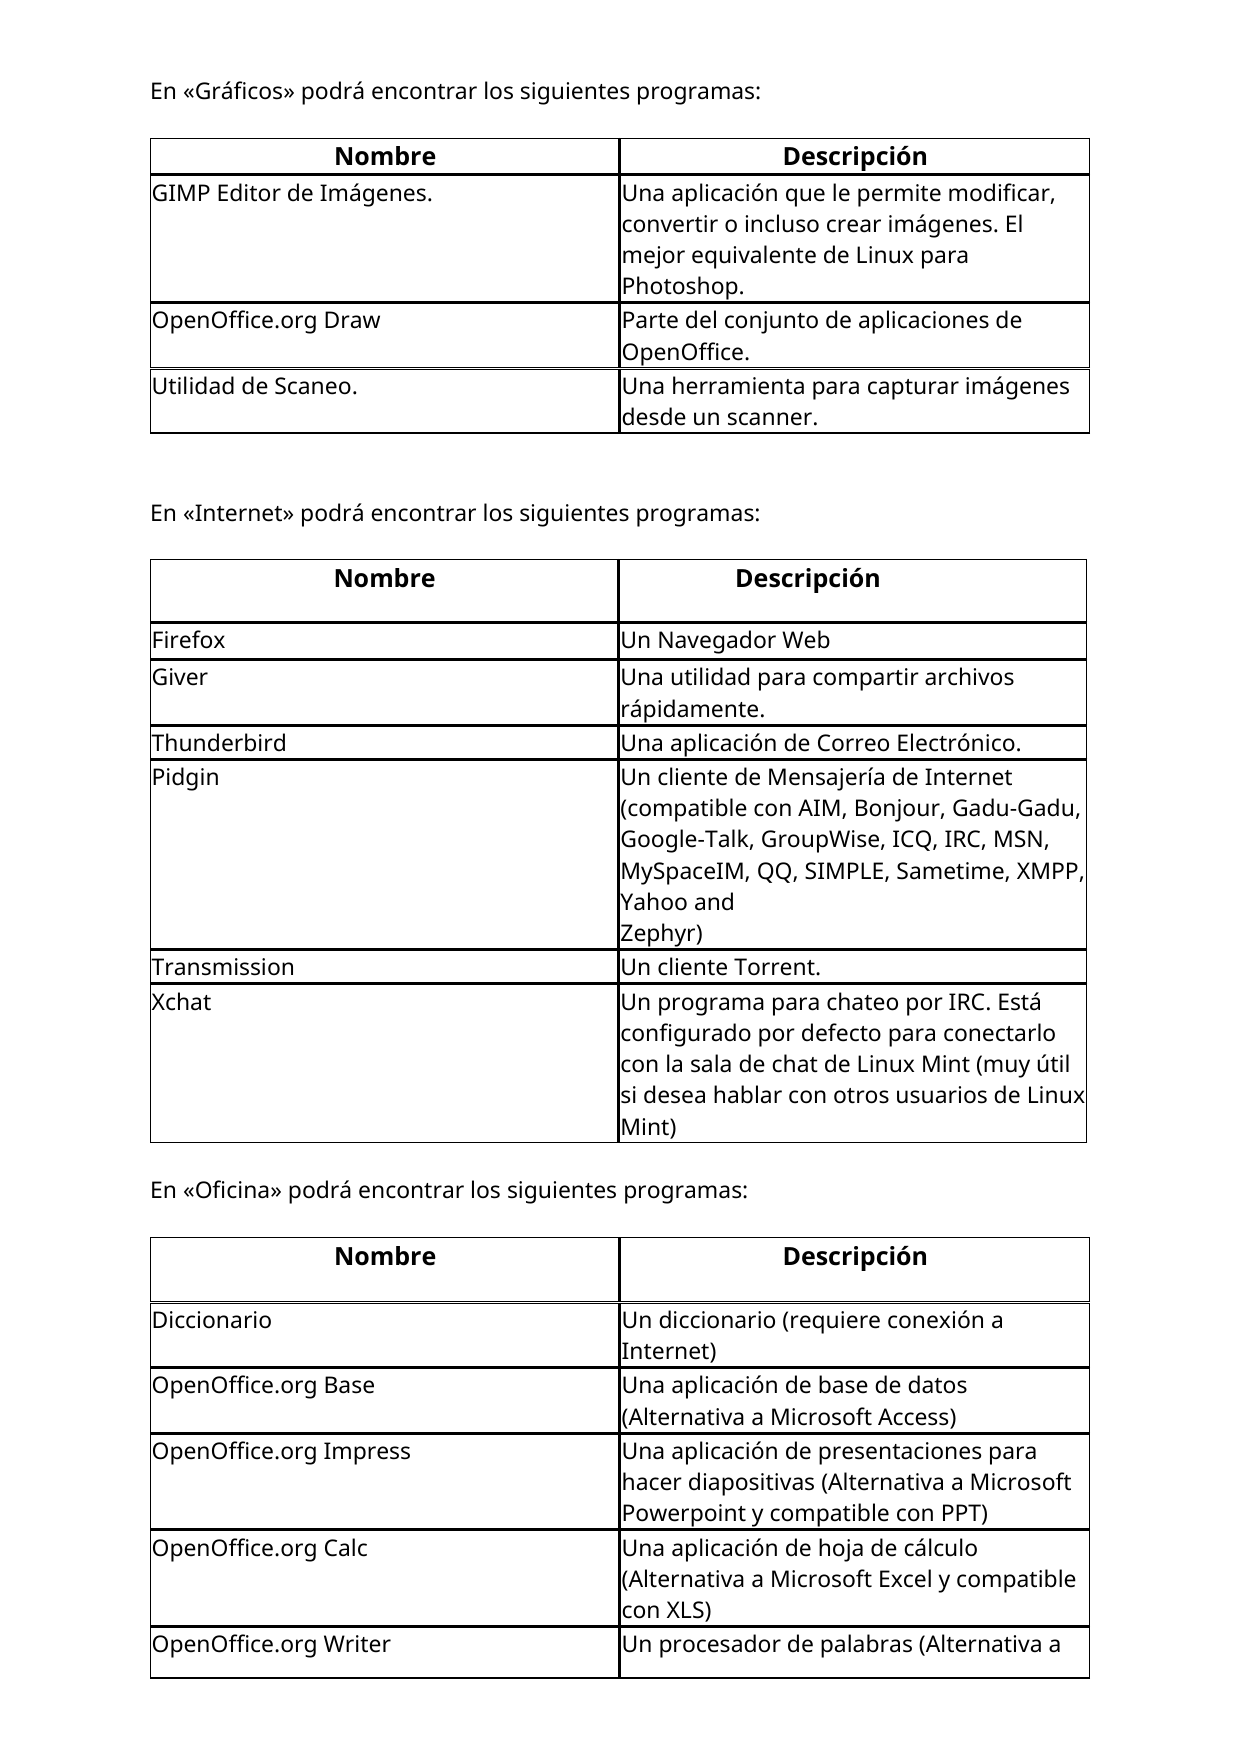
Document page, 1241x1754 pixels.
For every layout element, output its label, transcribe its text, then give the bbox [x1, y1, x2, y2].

table_cell Una aplicación que le permite modificar, convertir o incluso crear imágenes. El mejor equivalente de Linux para Photoshop. [621, 176, 1089, 301]
table_header Nombre [151, 1238, 618, 1301]
table_cell Una aplicación de base de datos (Alternativa a Microsoft Access) [621, 1369, 1089, 1432]
table_cell Diccionario [151, 1304, 618, 1366]
table_cell Una herramienta para capturar imágenes desde un scanner. [621, 370, 1089, 432]
table_cell Un procesador de palabras (Alternativa a [621, 1628, 1089, 1677]
table_header Descripción [621, 139, 1089, 173]
table_header Nombre [151, 139, 618, 173]
table_cell GIMP Editor de Imágenes. [151, 176, 618, 301]
table_cell Firefox [151, 624, 617, 658]
table_cell Xchat [151, 985, 617, 1142]
table_cell OpenOffice.org Impress [151, 1435, 618, 1528]
table_cell Utilidad de Scaneo. [151, 370, 618, 432]
table_cell Una aplicación de presentaciones para hacer diapositivas (Alternativa a Microsoft Powerpoint y compatible con PPT) [621, 1435, 1089, 1528]
table_cell Un Navegador Web [620, 624, 1086, 658]
table_cell OpenOffice.org Calc [151, 1531, 618, 1625]
table_cell OpenOffice.org Writer [151, 1628, 618, 1677]
table_cell Un programa para chateo por IRC. Está configurado por defecto para conectarlo con la sala de chat de Linux Mint (muy útil si desea hablar con otros usuarios de Linux Mint) [620, 985, 1086, 1142]
table_cell Una aplicación de Correo Electrónico. [620, 727, 1086, 758]
table_cell Giver [151, 661, 617, 724]
table_header Descripción [620, 560, 1086, 621]
table_cell Un cliente Torrent. [620, 951, 1086, 982]
table_header Descripción [621, 1238, 1089, 1301]
table_cell OpenOffice.org Base [151, 1369, 618, 1432]
table_cell OpenOffice.org Draw [151, 304, 618, 367]
text En «Oficina» podrá encontrar los siguientes programas: [150, 1174, 1090, 1206]
table_cell Thunderbird [151, 727, 617, 758]
text En «Internet» podrá encontrar los siguientes programas: [150, 496, 1090, 528]
table_cell Parte del conjunto de aplicaciones de OpenOffice. [621, 304, 1089, 367]
table_cell Una utilidad para compartir archivos rápidamente. [620, 661, 1086, 724]
table_cell Un cliente de Mensajería de Internet (compatible con AIM, Bonjour, Gadu-Gadu, Google-Talk, GroupWise, ICQ, IRC, MSN, MySpaceIM, QQ, SIMPLE, Sametime, XMPP, Yahoo and Zephyr) [620, 761, 1086, 948]
table_cell Una aplicación de hoja de cálculo (Alternativa a Microsoft Excel y compatible con XLS) [621, 1531, 1089, 1625]
table_header Nombre [151, 560, 617, 621]
table_cell Transmission [151, 951, 617, 982]
text En «Gráficos» podrá encontrar los siguientes programas: [150, 75, 1090, 106]
table_cell Un diccionario (requiere conexión a Internet) [621, 1304, 1089, 1366]
table_cell Pidgin [151, 761, 617, 948]
